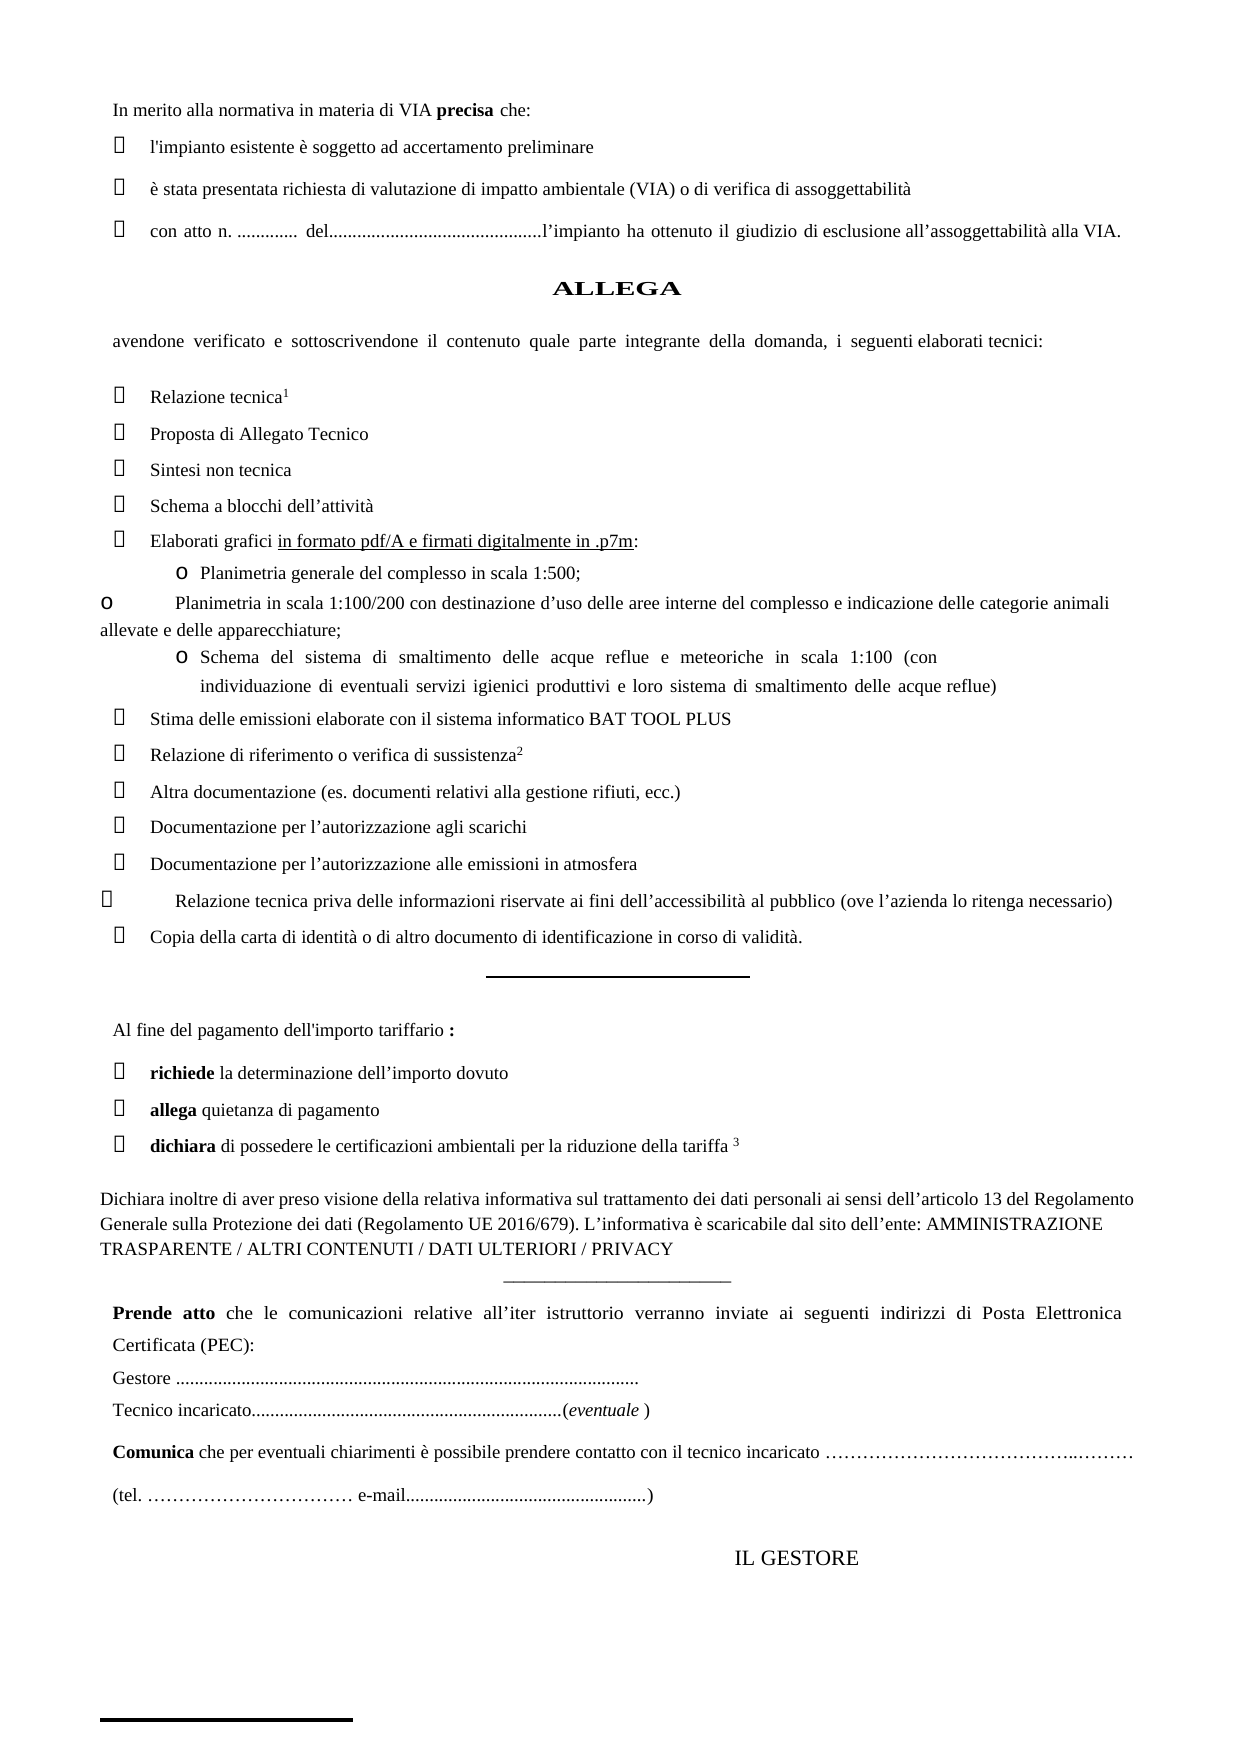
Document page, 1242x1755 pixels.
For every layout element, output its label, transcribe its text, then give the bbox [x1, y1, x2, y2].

list Altra documentazione (es. documenti relativi alla gestione rifiuti, ecc.) [112, 773, 1137, 805]
list con atto n. ............. del l’impianto ha ottenuto il giudizio di esclusione all’assoggettabilità alla VIA. [112, 213, 1137, 244]
list Relazione tecnica priva delle informazioni riservate ai fini dell’accessibilità al pubblico (ove l’azienda lo ritenga necessario) [100, 883, 1122, 914]
text Gestore ................................................................................................... [112, 1367, 1137, 1388]
text In merito alla normativa in materia di VIA precisa che: [112, 99, 1137, 121]
text individuazione di eventuali servizi igienici produttivi e loro sistema di smaltimento delle acque reflue) [200, 675, 1137, 697]
list Sintesi non tecnica [112, 452, 1137, 483]
list Stima delle emissioni elaborate con il sistema informatico BAT TOOL PLUS [112, 701, 1137, 732]
text IL GESTORE [734, 1545, 1137, 1571]
list richiede la determinazione dell’importo dovuto [112, 1055, 1137, 1086]
list Proposta di Allegato Tecnico [112, 416, 1137, 447]
text (tel. …………………………… e-mail ) [112, 1484, 1137, 1506]
list l'impianto esistente è soggetto ad accertamento preliminare [112, 129, 1137, 161]
list Elaborati grafici in formato pdf/A e firmati digitalmente in .p7m: [112, 523, 1137, 555]
text avendone verificato e sottoscrivendone il contenuto quale parte integrante della domanda, i seguenti elaborati tecnici: [112, 330, 1137, 352]
list Planimetria in scala 1:100/200 con destinazione d’uso delle aree interne del complesso e indicazione delle categorie animali allevate e delle apparecchiature; [100, 590, 1126, 641]
list Copia della carta di identità o di altro documento di identificazione in corso di validità. [112, 919, 1137, 950]
text Comunica che per eventuali chiarimenti è possibile prendere contatto con il tecnico incaricato …………………………………..……… [112, 1441, 1137, 1462]
list Schema a blocchi dell’attività [112, 487, 1137, 519]
list dichiara di possedere le certificazioni ambientali per la riduzione della tariffa 3 [112, 1128, 1137, 1159]
list Relazione tecnica1 [112, 378, 1137, 410]
text ______________________ [268, 1262, 966, 1285]
subtitle ALLEGA [548, 276, 685, 299]
text Al fine del pagamento dell'importo tariffario : [112, 1019, 1137, 1040]
text Prende atto che le comunicazioni relative all’iter istruttorio verranno inviate ai seguenti indirizzi di Posta Elettronica Certificata (PEC): [112, 1302, 1123, 1356]
list Relazione di riferimento o verifica di sussistenza2 [112, 736, 1137, 768]
list è stata presentata richiesta di valutazione di impatto ambientale (VIA) o di verifica di assoggettabilità [112, 171, 1137, 202]
list Planimetria generale del complesso in scala 1:500; [175, 560, 1137, 586]
list Schema del sistema di smaltimento delle acque reflue e meteoriche in scala 1:100 (con [175, 644, 1137, 670]
text Dichiara inoltre di aver preso visione della relativa informativa sul trattamento dei dati personali ai sensi dell’articolo 13 del Regolamento Generale sulla Protezione dei dati (Regolamento UE 2016/679). L’informativa è scaricabile dal sito dell’ente: AMMINISTRAZIONE TRASPARENTE / ALTRI CONTENUTI / DATI ULTERIORI / PRIVACY [100, 1188, 1137, 1259]
list allega quietanza di pagamento [112, 1092, 1137, 1123]
list Documentazione per l’autorizzazione alle emissioni in atmosfera [112, 845, 1137, 877]
text Tecnico incaricato (eventuale ) [112, 1399, 1137, 1421]
list Documentazione per l’autorizzazione agli scarichi [112, 809, 1137, 841]
